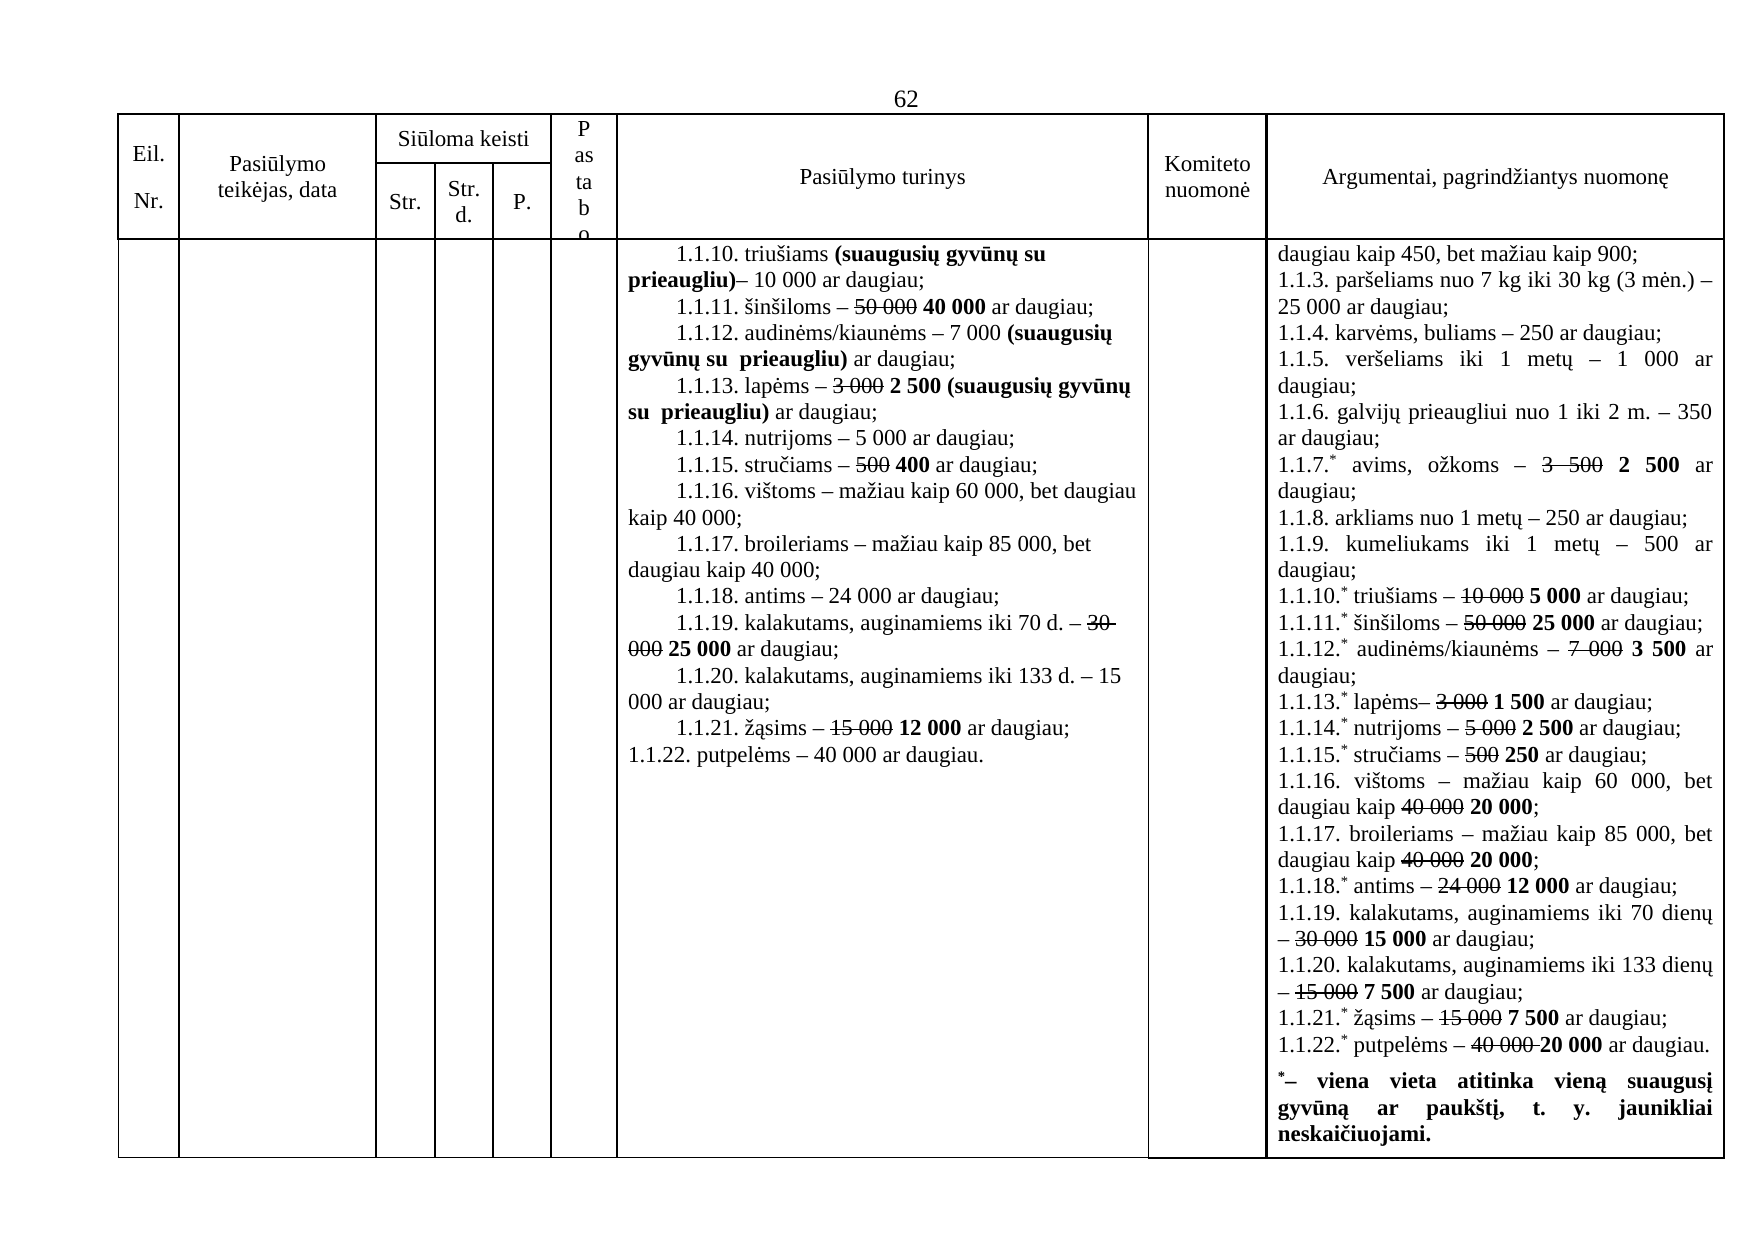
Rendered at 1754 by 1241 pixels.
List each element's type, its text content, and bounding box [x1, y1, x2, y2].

table_header Pastabos [552, 115, 616, 238]
table_cell Str. d. [436, 164, 492, 238]
table_cell P. [494, 164, 550, 238]
table_cell [119, 240, 178, 1157]
table_header Komiteto nuomonė [1149, 115, 1265, 238]
table_cell Str. [377, 164, 434, 238]
table_cell [436, 240, 492, 1157]
table_cell [494, 240, 550, 1157]
table_header Argumentai, pagrindžiantys nuomonę [1268, 115, 1723, 238]
table_header Pasiūlymo turinys [618, 115, 1147, 238]
table_cell 1.1.10. triušiams (suaugusių gyvūnų su prieaugliu)– 10 000 ar daugiau; 1.1.11. šinšiloms – 50 000 40 000 ar daugiau; 1.1.12. audinėms/kiaunėms – 7 000 (suaugusių gyvūnų su prieaugliu) ar daugiau; 1.1.13. lapėms – 3 000 2 500 (suaugusių gyvūnų su prieaugliu) ar daugiau; 1.1.14. nutrijoms – 5 000 ar daugiau; 1.1.15. stručiams – 500 400 ar daugiau; 1.1.16. vištoms – mažiau kaip 60 000, bet daugiau kaip 40 000; 1.1.17. broileriams – mažiau kaip 85 000, bet daugiau kaip 40 000; 1.1.18. antims – 24 000 ar daugiau; 1.1.19. kalakutams, auginamiems iki 70 d. – 30 000 25 000 ar daugiau; 1.1.20. kalakutams, auginamiems iki 133 d. – 15 000 ar daugiau; 1.1.21. žąsims – 15 000 12 000 ar daugiau; 1.1.22. putpelėms – 40 000 ar daugiau. [618, 240, 1148, 1157]
table_header Pasiūlymo teikėjas, data [180, 115, 375, 238]
table_cell [1149, 240, 1265, 1157]
table_cell [552, 240, 616, 1157]
table_header Eil. Nr. [119, 115, 178, 238]
table_cell daugiau kaip 450, bet mažiau kaip 900; 1.1.3. paršeliams nuo 7 kg iki 30 kg (3 mėn.) – 25 000 ar daugiau; 1.1.4. karvėms, buliams – 250 ar daugiau; 1.1.5. veršeliams iki 1 metų – 1 000 ar daugiau; 1.1.6. galvijų prieaugliui nuo 1 iki 2 m. – 350 ar daugiau; 1.1.7.* avims, ožkoms – 3 500 2 500 ar daugiau; 1.1.8. arkliams nuo 1 metų – 250 ar daugiau; 1.1.9. kumeliukams iki 1 metų – 500 ar daugiau; 1.1.10.* triušiams – 10 000 5 000 ar daugiau; 1.1.11.* šinšiloms – 50 000 25 000 ar daugiau; 1.1.12.* audinėms/kiaunėms – 7 000 3 500 ar daugiau; 1.1.13.* lapėms– 3 000 1 500 ar daugiau; 1.1.14.* nutrijoms – 5 000 2 500 ar daugiau; 1.1.15.* stručiams – 500 250 ar daugiau; 1.1.16. vištoms – mažiau kaip 60 000, bet daugiau kaip 40 000 20 000; 1.1.17. broileriams – mažiau kaip 85 000, bet daugiau kaip 40 000 20 000; 1.1.18.* antims – 24 000 12 000 ar daugiau; 1.1.19. kalakutams, auginamiems iki 70 dienų – 30 000 15 000 ar daugiau; 1.1.20. kalakutams, auginamiems iki 133 dienų – 15 000 7 500 ar daugiau; 1.1.21.* žąsims – 15 000 7 500 ar daugiau; 1.1.22.* putpelėms – 40 000 20 000 ar daugiau. *– viena vieta atitinka vieną suaugusį gyvūną ar paukštį, t. y. jaunikliai neskaičiuojami. [1268, 240, 1723, 1157]
table_cell [377, 240, 434, 1157]
table_cell [180, 240, 375, 1157]
table_header Siūloma keisti [377, 115, 550, 162]
